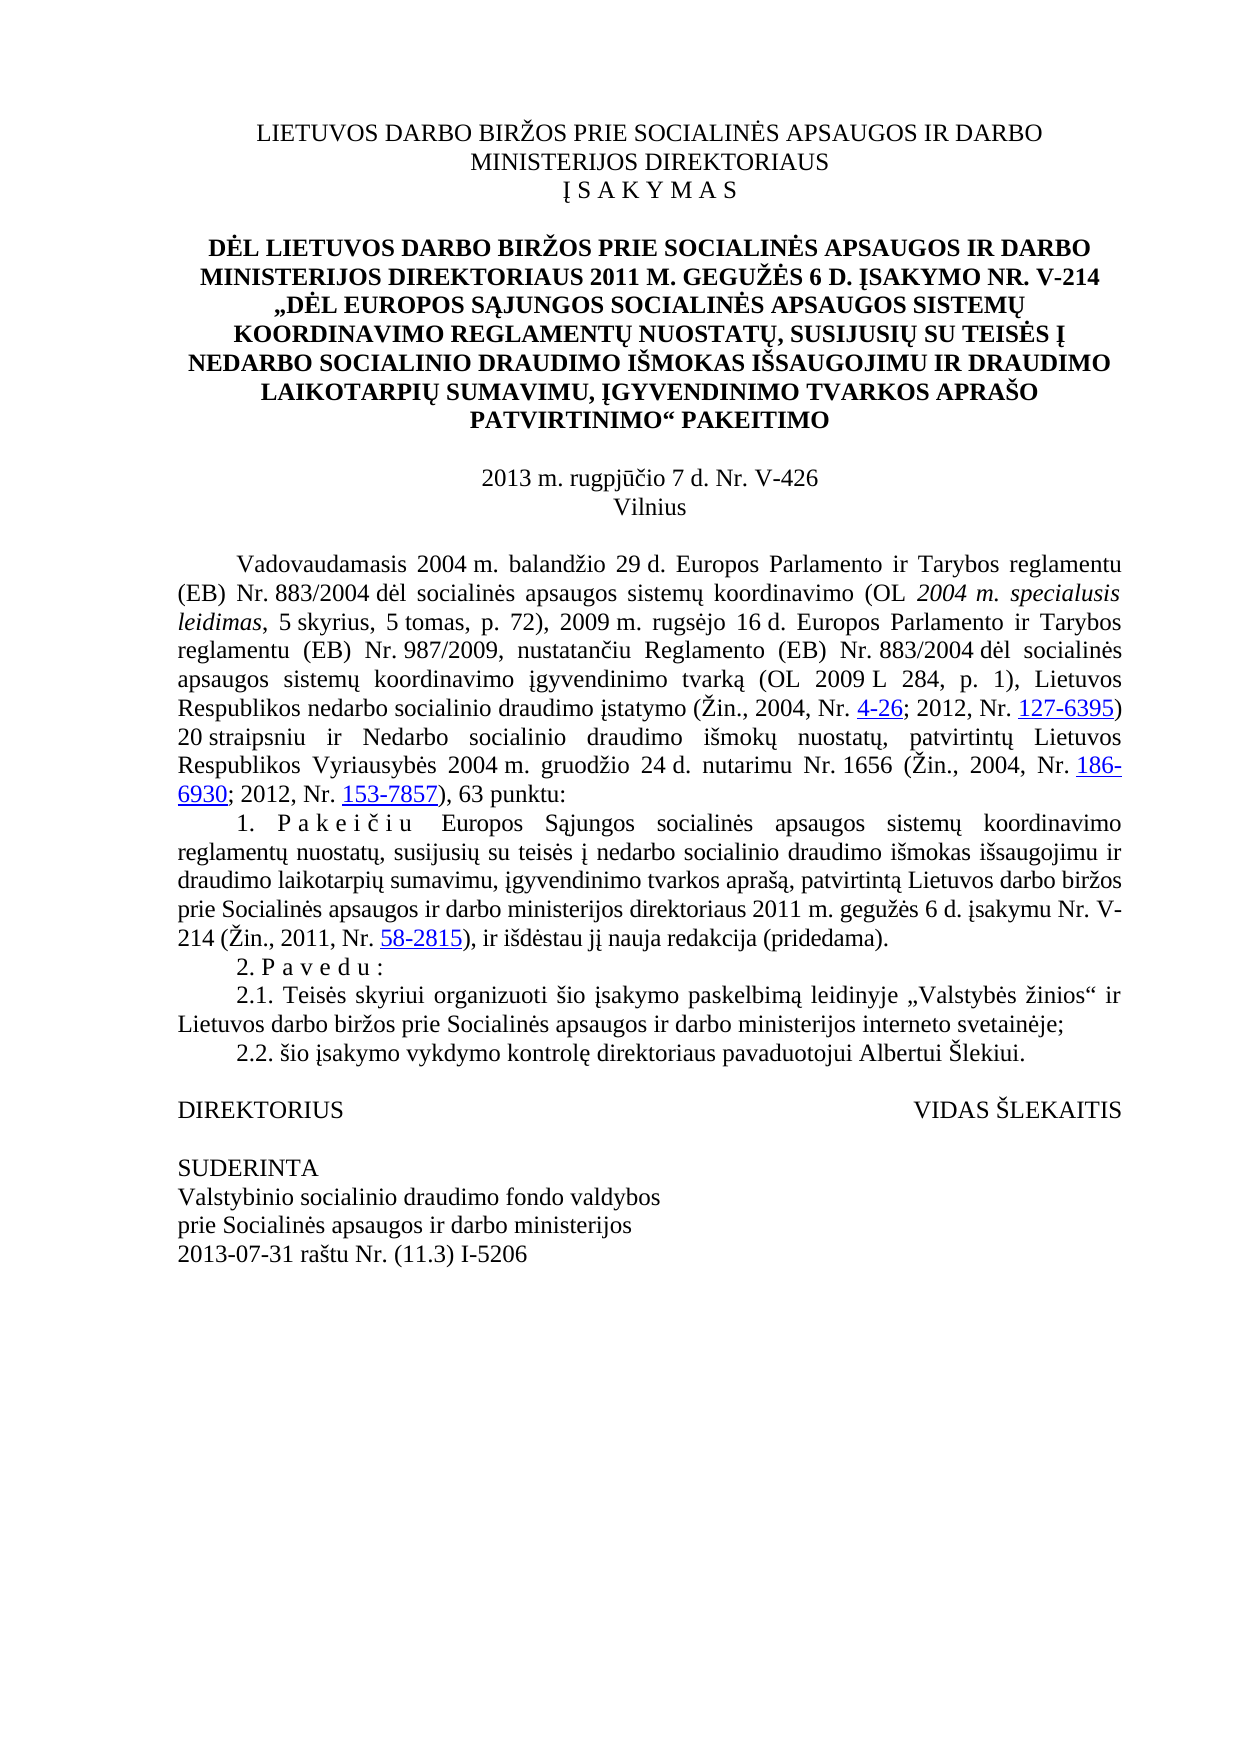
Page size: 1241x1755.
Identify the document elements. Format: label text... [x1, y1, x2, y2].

text 2013 m. rugpjūčio 7 d. Nr. V-426 [177, 463, 1122, 492]
text LIETUVOS DARBO BIRŽOS prie socialinės apsaugos ir darbo ministerijos DIREKTORIAUS [177, 118, 1122, 176]
text Vadovaudamasis 2004 m. balandžio 29 d. Europos Parlamento ir Tarybos reglamentu (EB) Nr. 883/2004 dėl socialinės apsaugos sistemų koordinavimo (OL 2004 m. specialusis leidimas, 5 skyrius, 5 tomas, p. 72), 2009 m. rugsėjo 16 d. Europos Parlamento ir Tarybos reglamentu (EB) Nr. 987/2009, nustatančiu Reglamento (EB) Nr. 883/2004 dėl socialinės apsaugos sistemų koordinavimo įgyvendinimo tvarką (OL 2009 L 284, p. 1), Lietuvos Respublikos nedarbo socialinio draudimo įstatymo (Žin., 2004, Nr. 4-26; 2012, Nr. 127-6395) 20 straipsniu ir Nedarbo socialinio draudimo išmokų nuostatų, patvirtintų Lietuvos Respublikos Vyriausybės 2004 m. gruodžio 24 d. nutarimu Nr. 1656 (Žin., 2004, Nr. 186-6930; 2012, Nr. 153-7857), 63 punktu: [177, 549, 1122, 808]
text Valstybinio socialinio draudimo fondo valdybos [177, 1182, 1122, 1211]
text Direktorius Vidas Šlekaitis [177, 1096, 1122, 1124]
text 2013-07-31 raštu Nr. (11.3) I-5206 [177, 1239, 1122, 1268]
text DĖL Lietuvos DARBO BIRŽOS PRIE SOCIALINĖS APSAUGOS IR DARBO MINISTERIJOS DIREKTORIaUS 2011 m. gegužės 6 d. įsakymo Nr. V-214 „Dėl EUROPOS SĄJUNGOS SOCIALINĖS APSAUGOS SISTEMŲ KOORDINAVIMO REGLAMENTŲ NUOSTATŲ, SUSIJUSIŲ SU TEISĖS Į NEDARBO SOCIALINIO DRAUDIMO IŠMOKAS IŠSAUGOJIMU IR DRAUDIMO LAIKOTARPIŲ SUMAVIMU, ĮGYVENDINIMO TVARKOS APRAŠO PATVIRTINIMO“ pakeitimo [177, 233, 1122, 434]
text Į S A K Y M A S [177, 176, 1122, 204]
text 2.1. Teisės skyriui organizuoti šio įsakymo paskelbimą leidinyje „Valstybės žinios“ ir Lietuvos darbo biržos prie Socialinės apsaugos ir darbo ministerijos interneto svetainėje; [177, 981, 1122, 1038]
text Vilnius [177, 492, 1122, 521]
text SUDERINTA [177, 1153, 1122, 1182]
text 1. Pakeičiu Europos Sąjungos socialinės apsaugos sistemų koordinavimo reglamentų nuostatų, susijusių su teisės į nedarbo socialinio draudimo išmokas išsaugojimu ir draudimo laikotarpių sumavimu, įgyvendinimo tvarkos aprašą, patvirtintą Lietuvos darbo biržos prie Socialinės apsaugos ir darbo ministerijos direktoriaus 2011 m. gegužės 6 d. įsakymu Nr. V-214 (Žin., 2011, Nr. 58-2815), ir išdėstau jį nauja redakcija (pridedama). [177, 808, 1122, 952]
text prie Socialinės apsaugos ir darbo ministerijos [177, 1211, 1122, 1239]
text 2.2. šio įsakymo vykdymo kontrolę direktoriaus pavaduotojui Albertui Šlekiui. [177, 1038, 1122, 1067]
text 2. Pavedu: [177, 952, 1122, 981]
